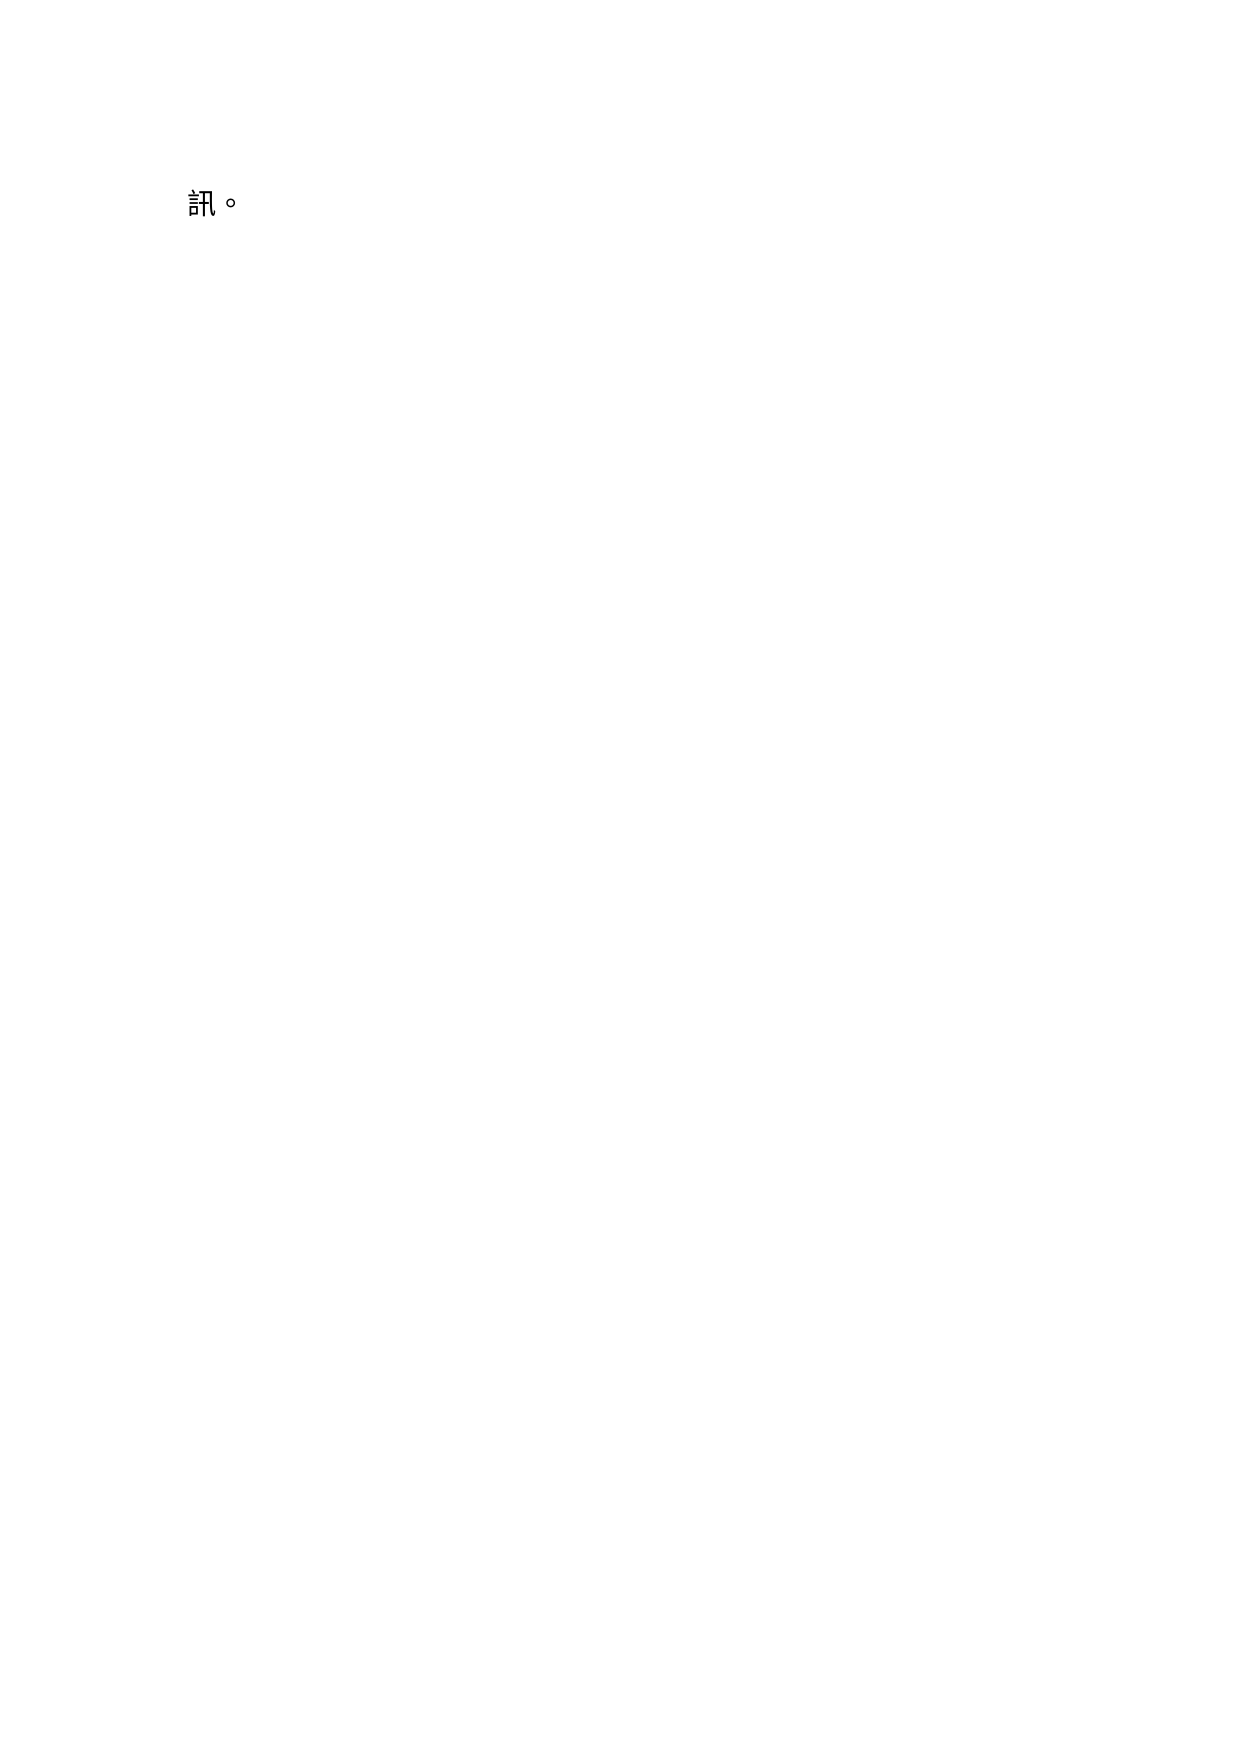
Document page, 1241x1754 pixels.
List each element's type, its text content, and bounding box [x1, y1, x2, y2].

text 訊。 [187, 164, 1053, 239]
